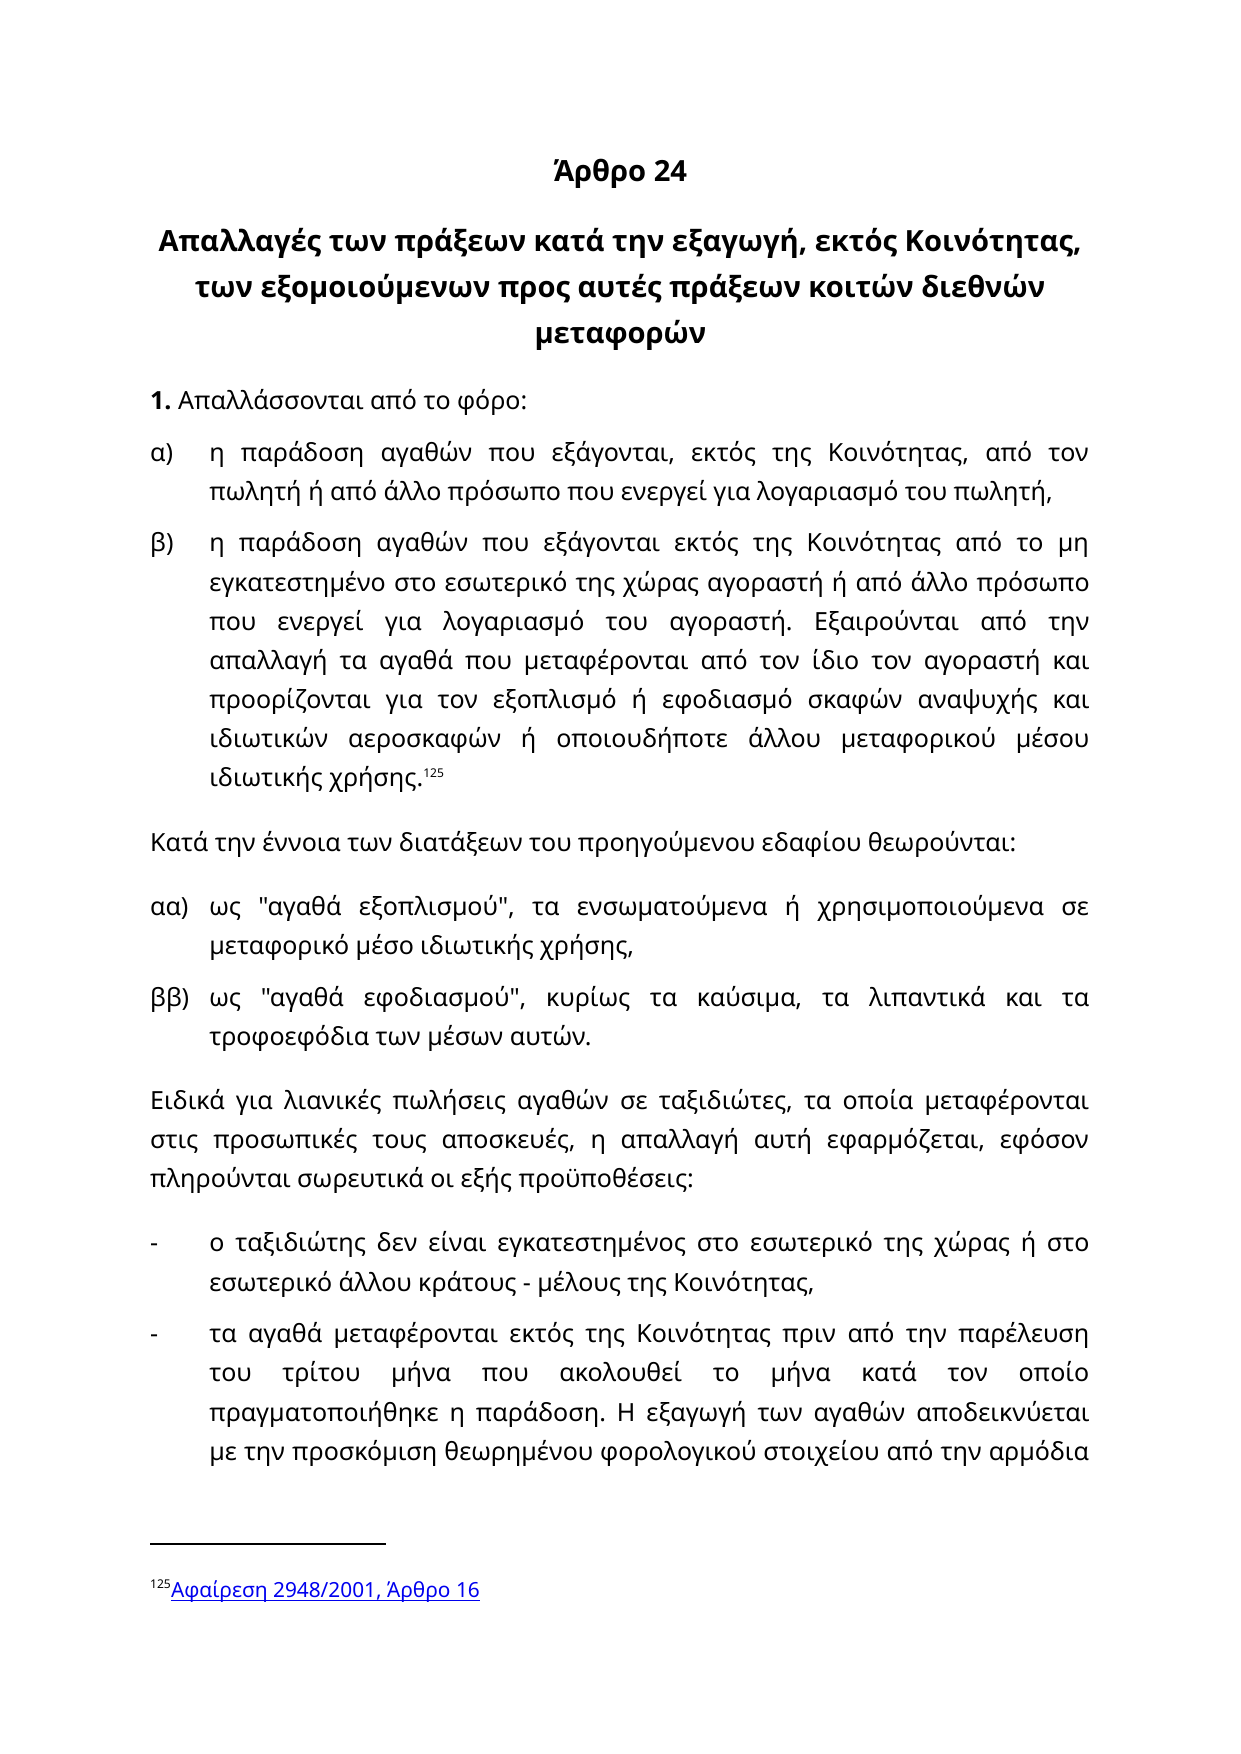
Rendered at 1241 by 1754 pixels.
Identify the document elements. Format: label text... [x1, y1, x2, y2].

list αα) ως "αγαθά εξοπλισμού", τα ενσωματούμενα ή χρησιμοποιούμενα σε μεταφορικό μέσο ιδιωτικής χρήσης, [150, 888, 1090, 962]
list α) η παράδοση αγαθών που εξάγονται, εκτός της Κοινότητας, από τον πωλητή ή από άλλο πρόσωπο που ενεργεί για λογαριασμό του πωλητή, [150, 434, 1090, 507]
text Ειδικά για λιανικές πωλήσεις αγαθών σε ταξιδιώτες, τα οποία μεταφέρονται στις προσωπικές τους αποσκευές, η απαλλαγή αυτή εφαρμόζεται, εφόσον πληρούνται σω­ρευτικά οι εξής προϋποθέσεις: [150, 1082, 1090, 1195]
subtitle Απαλλαγές των πράξεων κατά την εξαγωγή, εκτός Κοινότητας, των εξομοιούμενων προς αυτές πράξεων κοιτών διεθνών μεταφορών [150, 221, 1090, 352]
text Αφαίρεση 2948/2001, Άρθρο 16 [150, 1576, 1090, 1604]
text 1. Απαλλάσσονται από το φόρο: [150, 382, 1090, 417]
list β) η παράδοση αγαθών που εξάγονται εκτός της Κοινότητας από το μη εγκατεστημένο στο εσωτερικό της χώρας αγοραστή ή από άλλο πρόσωπο που ενεργεί για λογαριασμό του αγοραστή. Εξαιρούνται από την απαλλαγή τα αγαθά που μεταφέρονται από τον ίδιο τον αγοραστή και προορίζονται για τον εξοπλισμό ή εφοδιασμό σκαφών αναψυχής και ιδιωτικών αεροσκαφών ή οποιουδήποτε άλλου μεταφορικού μέσου ιδιωτικής χρήσης. [150, 525, 1090, 794]
list - ο ταξιδιώτης δεν είναι εγκατεστημένος στο εσωτερικό της χώρας ή στο εσωτερικό άλλου κράτους - μέλους της Κοινότητας, [150, 1225, 1090, 1298]
list - τα αγαθά μεταφέρονται εκτός της Κοινότητας πριν από την παρέλευση του τρίτου μήνα που ακολουθεί το μήνα κατά τον οποίο πραγματοποιήθηκε η παράδοση. Η εξαγωγή των αγαθών αποδεικνύεται με την προσκόμιση θεωρημένου φορολογικού στοιχείου από την αρμόδια [150, 1316, 1090, 1467]
text Κατά την έννοια των διατάξεων του προηγούμενου εδαφίου θεωρούνται: [150, 824, 1090, 858]
subtitle Άρθρο 24 [150, 150, 1090, 190]
list ββ) ως "αγαθά εφοδιασμού", κυρίως τα καύσιμα, τα λιπαντικά και τα τροφοεφόδια των μέσων αυτών. [150, 979, 1090, 1052]
